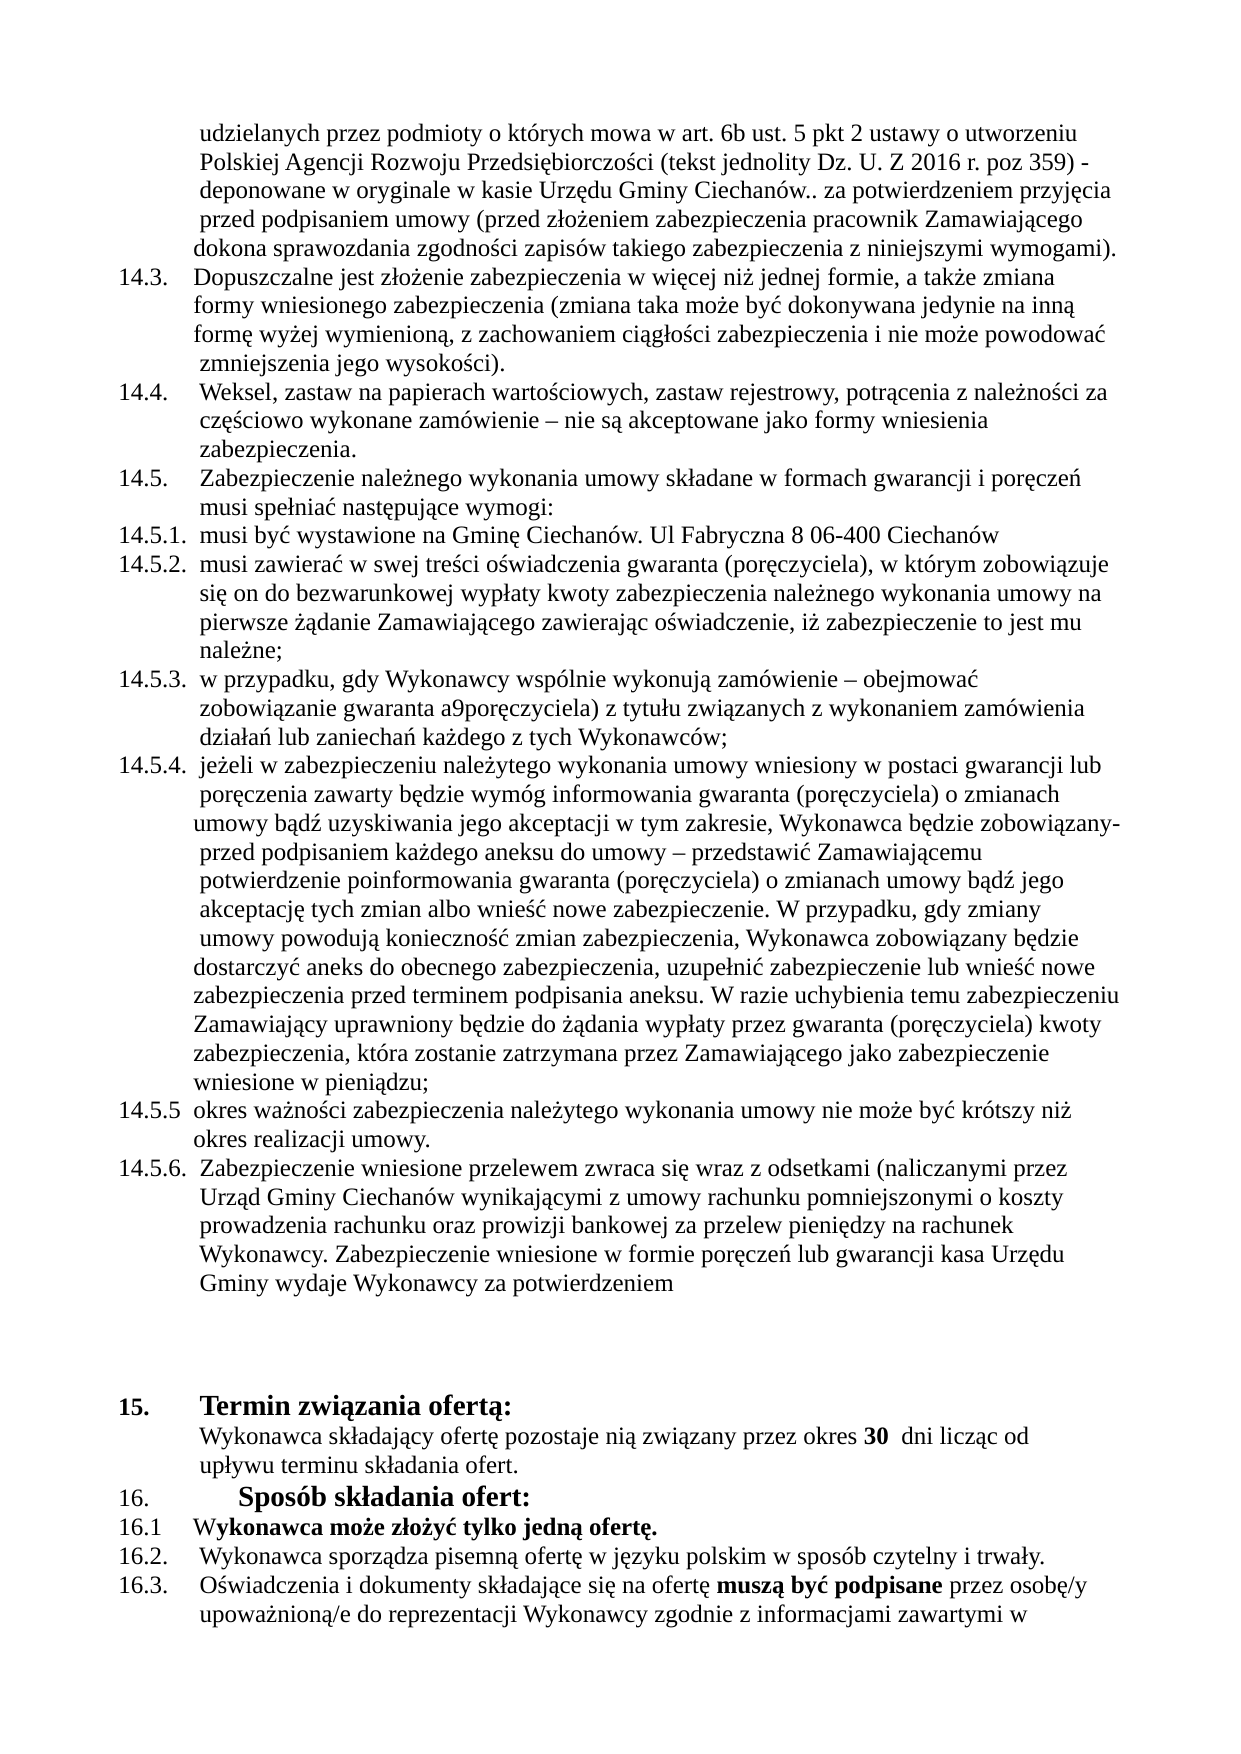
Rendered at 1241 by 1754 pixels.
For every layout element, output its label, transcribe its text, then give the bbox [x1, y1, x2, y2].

text dokona sprawozdania zgodności zapisów takiego zabezpieczenia z niniejszymi wymogami). [118, 233, 1122, 262]
text dostarczyć aneks do obecnego zabezpieczenia, uzupełnić zabezpieczenie lub wnieść nowe [118, 952, 1122, 981]
text 16.2. Wykonawca sporządza pisemną ofertę w języku polskim w sposób czytelny i trwały. [118, 1541, 1122, 1570]
text umowy powodują konieczność zmian zabezpieczenia, Wykonawca zobowiązany będzie [118, 923, 1122, 952]
text zmniejszenia jego wysokości). [118, 348, 1122, 377]
text 14.4. Weksel, zastaw na papierach wartościowych, zastaw rejestrowy, potrącenia z należności za [118, 377, 1122, 406]
text 14.5.1. musi być wystawione na Gminę Ciechanów. Ul Fabryczna 8 06-400 Ciechanów [118, 521, 1122, 549]
text przed podpisaniem umowy (przed złożeniem zabezpieczenia pracownik Zamawiającego [118, 204, 1122, 233]
text poręczenia zawarty będzie wymóg informowania gwaranta (poręczyciela) o zmianach [118, 779, 1122, 808]
text zabezpieczenia przed terminem podpisania aneksu. W razie uchybienia temu zabezpieczeniu [118, 981, 1122, 1009]
text 16.3. Oświadczenia i dokumenty składające się na ofertę muszą być podpisane przez osobę/y [118, 1570, 1122, 1599]
text zabezpieczenia. [118, 434, 1122, 463]
text należne; [118, 636, 1122, 664]
text 14.5.2. musi zawierać w swej treści oświadczenia gwaranta (poręczyciela), w którym zobowiązuje [118, 549, 1122, 578]
text 14.5. Zabezpieczenie należnego wykonania umowy składane w formach gwarancji i poręczeń [118, 463, 1122, 492]
list Sposób składania ofert: [118, 1479, 1122, 1512]
text deponowane w oryginale w kasie Urzędu Gminy Ciechanów.. za potwierdzeniem przyjęcia [118, 176, 1122, 204]
text częściowo wykonane zamówienie – nie są akceptowane jako formy wniesienia [118, 406, 1122, 434]
text zobowiązanie gwaranta a9poręczyciela) z tytułu związanych z wykonaniem zamówienia [118, 693, 1122, 722]
text Zamawiający uprawniony będzie do żądania wypłaty przez gwaranta (poręczyciela) kwoty [118, 1009, 1122, 1038]
text się on do bezwarunkowej wypłaty kwoty zabezpieczenia należnego wykonania umowy na [118, 578, 1122, 607]
text Urząd Gminy Ciechanów wynikającymi z umowy rachunku pomniejszonymi o koszty [118, 1182, 1122, 1211]
text potwierdzenie poinformowania gwaranta (poręczyciela) o zmianach umowy bądź jego [118, 866, 1122, 894]
text formę wyżej wymienioną, z zachowaniem ciągłości zabezpieczenia i nie może powodować [118, 319, 1122, 348]
text 14.5.3. w przypadku, gdy Wykonawcy wspólnie wykonują zamówienie – obejmować [118, 664, 1122, 693]
text upoważnioną/e do reprezentacji Wykonawcy zgodnie z informacjami zawartymi w [118, 1599, 1122, 1627]
text 15. Termin związania ofertą: [118, 1388, 1122, 1421]
text prowadzenia rachunku oraz prowizji bankowej za przelew pieniędzy na rachunek [118, 1211, 1122, 1239]
text pierwsze żądanie Zamawiającego zawierając oświadczenie, iż zabezpieczenie to jest mu [118, 607, 1122, 636]
text umowy bądź uzyskiwania jego akceptacji w tym zakresie, Wykonawca będzie zobowiązany- [118, 808, 1122, 837]
text 14.5.5 okres ważności zabezpieczenia należytego wykonania umowy nie może być krótszy niż [118, 1096, 1122, 1124]
text wniesione w pieniądzu; [118, 1067, 1122, 1096]
text Wykonawca składający ofertę pozostaje nią związany przez okres 30 dni licząc od [118, 1421, 1122, 1450]
text udzielanych przez podmioty o których mowa w art. 6b ust. 5 pkt 2 ustawy o utworzeniu [118, 118, 1122, 147]
text 14.3. Dopuszczalne jest złożenie zabezpieczenia w więcej niż jednej formie, a także zmiana [118, 262, 1122, 291]
text musi spełniać następujące wymogi: [118, 492, 1122, 521]
text upływu terminu składania ofert. [118, 1450, 1122, 1479]
text zabezpieczenia, która zostanie zatrzymana przez Zamawiającego jako zabezpieczenie [118, 1038, 1122, 1067]
text 16.1 Wykonawca może złożyć tylko jedną ofertę. [118, 1512, 1122, 1541]
text Polskiej Agencji Rozwoju Przedsiębiorczości (tekst jednolity Dz. U. Z 2016 r. poz 359) - [118, 147, 1122, 176]
text Wykonawcy. Zabezpieczenie wniesione w formie poręczeń lub gwarancji kasa Urzędu [118, 1239, 1122, 1268]
text formy wniesionego zabezpieczenia (zmiana taka może być dokonywana jedynie na inną [118, 291, 1122, 319]
text 14.5.4. jeżeli w zabezpieczeniu należytego wykonania umowy wniesiony w postaci gwarancji lub [118, 751, 1122, 779]
text akceptację tych zmian albo wnieść nowe zabezpieczenie. W przypadku, gdy zmiany [118, 894, 1122, 923]
text okres realizacji umowy. [118, 1124, 1122, 1153]
text Gminy wydaje Wykonawcy za potwierdzeniem [118, 1268, 1122, 1297]
text 14.5.6. Zabezpieczenie wniesione przelewem zwraca się wraz z odsetkami (naliczanymi przez [118, 1153, 1122, 1182]
text działań lub zaniechań każdego z tych Wykonawców; [118, 722, 1122, 751]
text przed podpisaniem każdego aneksu do umowy – przedstawić Zamawiającemu [118, 837, 1122, 866]
